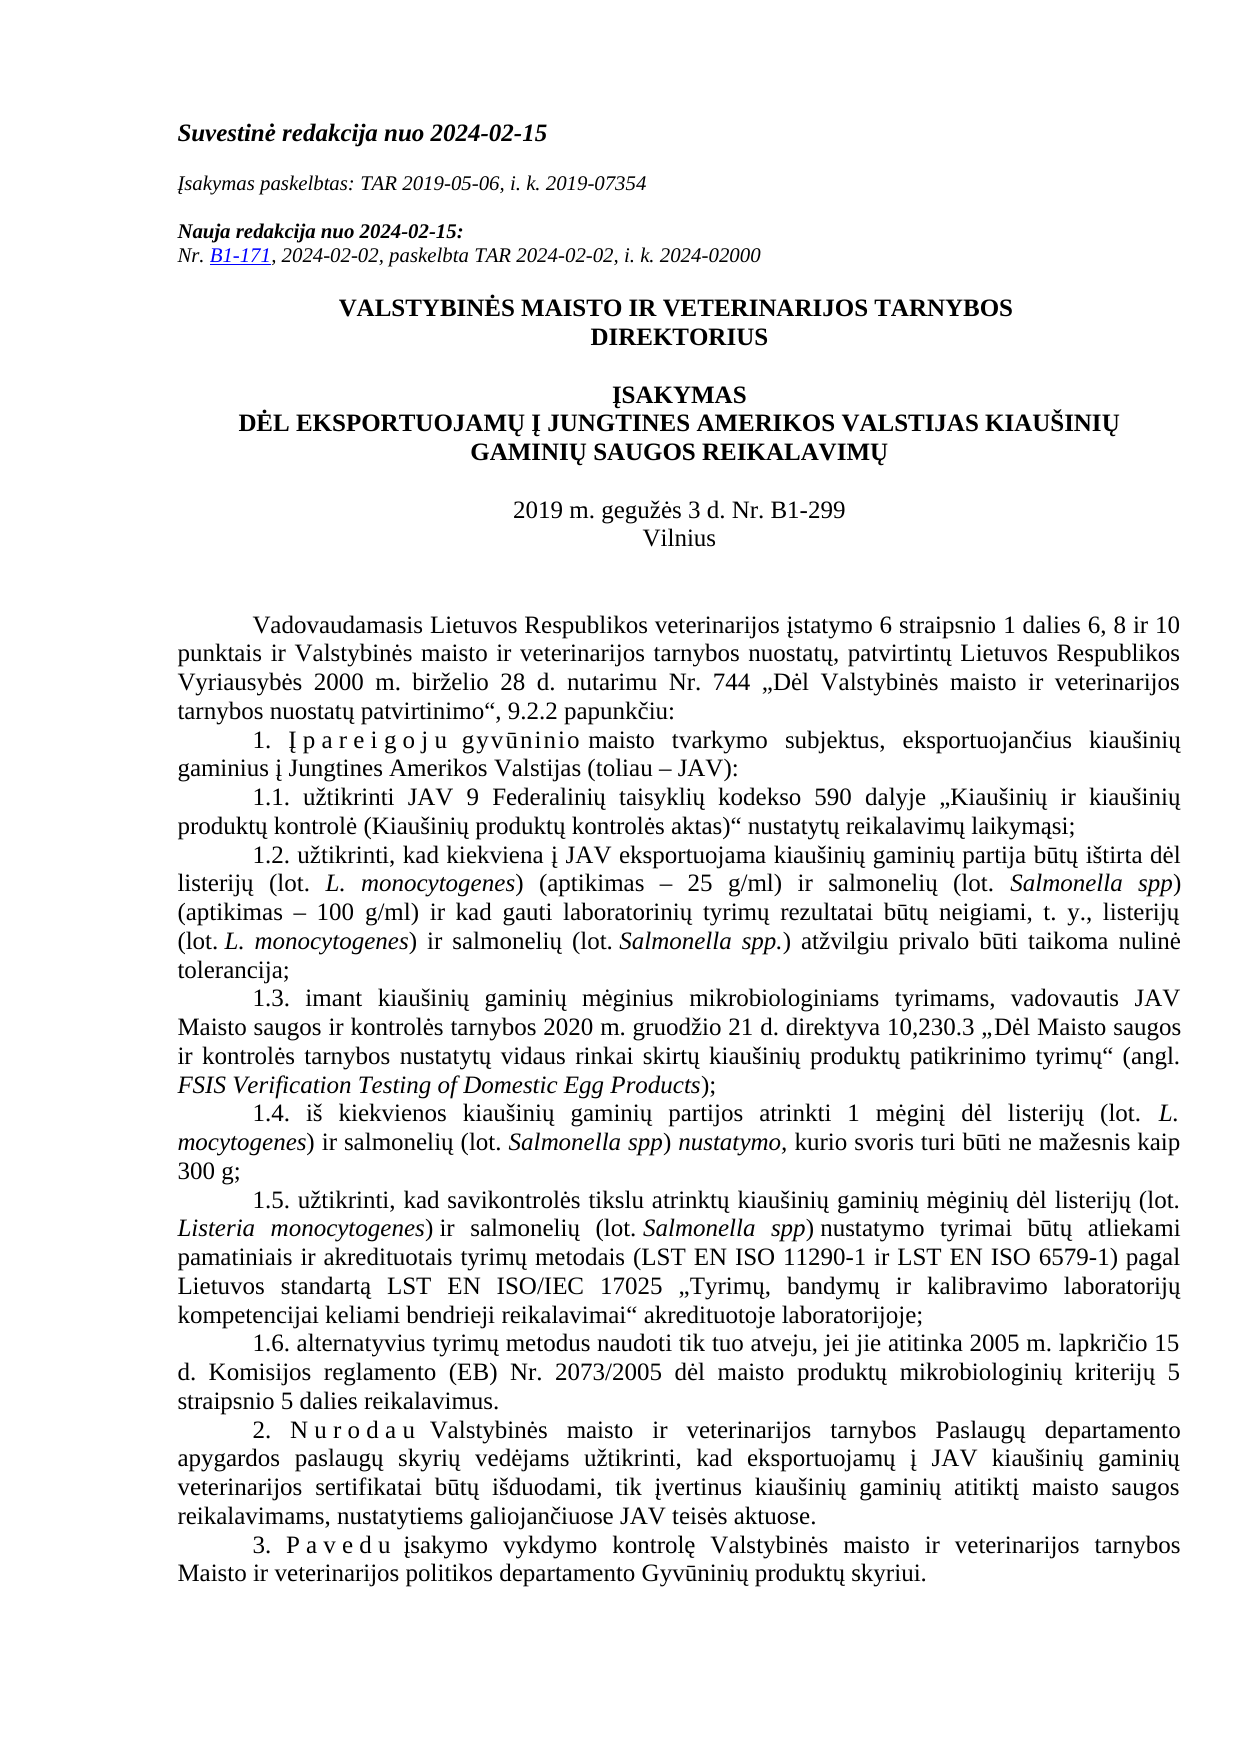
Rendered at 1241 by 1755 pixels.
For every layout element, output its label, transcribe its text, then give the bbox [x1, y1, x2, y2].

text Nauja redakcija nuo 2024-02-15: [177, 219, 1181, 243]
text 1.1. užtikrinti JAV 9 Federalinių taisyklių kodekso 590 dalyje „Kiaušinių ir kiaušinių produktų kontrolė (Kiaušinių produktų kontrolės aktas)“ nustatytų reikalavimų laikymąsi; [177, 782, 1181, 840]
text 1.6. alternatyvius tyrimų metodus naudoti tik tuo atveju, jei jie atitinka 2005 m. lapkričio 15 d. Komisijos reglamento (EB) Nr. 2073/2005 dėl maisto produktų mikrobiologinių kriterijų 5 straipsnio 5 dalies reikalavimus. [177, 1328, 1181, 1415]
text Vilnius [177, 523, 1181, 552]
text 3. Pavedu įsakymo vykdymo kontrolę Valstybinės maisto ir veterinarijos tarnybos Maisto ir veterinarijos politikos departamento Gyvūninių produktų skyriui. [177, 1530, 1181, 1587]
text 1.2. užtikrinti, kad kiekviena į JAV eksportuojama kiaušinių gaminių partija būtų ištirta dėl listerijų (lot. L. monocytogenes) (aptikimas – 25 g/ml) ir salmonelių (lot. Salmonella spp) (aptikimas – 100 g/ml) ir kad gauti laboratorinių tyrimų rezultatai būtų neigiami, t. y., listerijų (lot. L. monocytogenes) ir salmonelių (lot. Salmonella spp.) atžvilgiu privalo būti taikoma nulinė tolerancija; [177, 840, 1181, 983]
text DĖL EKSPORTUOJAMŲ Į JUNGTINES AMERIKOS VALSTIJAS KIAUŠINIŲ GAMINIŲ SAUGOS REIKALAVIMŲ [177, 408, 1181, 466]
text 2. Nurodau Valstybinės maisto ir veterinarijos tarnybos Paslaugų departamento apygardos paslaugų skyrių vedėjams užtikrinti, kad eksportuojamų į JAV kiaušinių gaminių veterinarijos sertifikatai būtų išduodami, tik įvertinus kiaušinių gaminių atitiktį maisto saugos reikalavimams, nustatytiems galiojančiuose JAV teisės aktuose. [177, 1415, 1181, 1530]
text 1. Įpareigoju gyvūninio maisto tvarkymo subjektus, eksportuojančius kiaušinių gaminius į Jungtines Amerikos Valstijas (toliau – JAV): [177, 725, 1181, 782]
text 1.4. iš kiekvienos kiaušinių gaminių partijos atrinkti 1 mėginį dėl listerijų (lot. L. mocytogenes) ir salmonelių (lot. Salmonella spp) nustatymo, kurio svoris turi būti ne mažesnis kaip 300 g; [177, 1098, 1181, 1185]
text Suvestinė redakcija nuo 2024-02-15 [177, 118, 1181, 147]
text Vadovaudamasis Lietuvos Respublikos veterinarijos įstatymo 6 straipsnio 1 dalies 6, 8 ir 10 punktais ir Valstybinės maisto ir veterinarijos tarnybos nuostatų, patvirtintų Lietuvos Respublikos Vyriausybės 2000 m. birželio 28 d. nutarimu Nr. 744 „Dėl Valstybinės maisto ir veterinarijos tarnybos nuostatų patvirtinimo“, 9.2.2 papunkčiu: [177, 610, 1181, 725]
text 2019 m. gegužės 3 d. Nr. B1-299 [177, 495, 1181, 523]
text ĮSAKYMAS [177, 380, 1181, 408]
text Nr. B1-171, 2024-02-02, paskelbta TAR 2024-02-02, i. k. 2024-02000 [177, 243, 1181, 267]
text 1.5. užtikrinti, kad savikontrolės tikslu atrinktų kiaušinių gaminių mėginių dėl listerijų (lot. Listeria monocytogenes) ir salmonelių (lot. Salmonella spp) nustatymo tyrimai būtų atliekami pamatiniais ir akredituotais tyrimų metodais (LST EN ISO 11290-1 ir LST EN ISO 6579-1) pagal Lietuvos standartą LST EN ISO/IEC 17025 „Tyrimų, bandymų ir kalibravimo laboratorijų kompetencijai keliami bendrieji reikalavimai“ akredituotoje laboratorijoje; [177, 1185, 1181, 1328]
text Įsakymas paskelbtas: TAR 2019-05-06, i. k. 2019-07354 [177, 171, 1181, 195]
text DIREKTORIUS [177, 322, 1181, 351]
text 1.3. imant kiaušinių gaminių mėginius mikrobiologiniams tyrimams, vadovautis JAV Maisto saugos ir kontrolės tarnybos 2020 m. gruodžio 21 d. direktyva 10,230.3 „Dėl Maisto saugos ir kontrolės tarnybos nustatytų vidaus rinkai skirtų kiaušinių produktų patikrinimo tyrimų“ (angl. FSIS Verification Testing of Domestic Egg Products); [177, 983, 1181, 1098]
text VALSTYBINĖS MAISTO IR VETERINARIJOS TARNYBOS [177, 293, 1181, 322]
